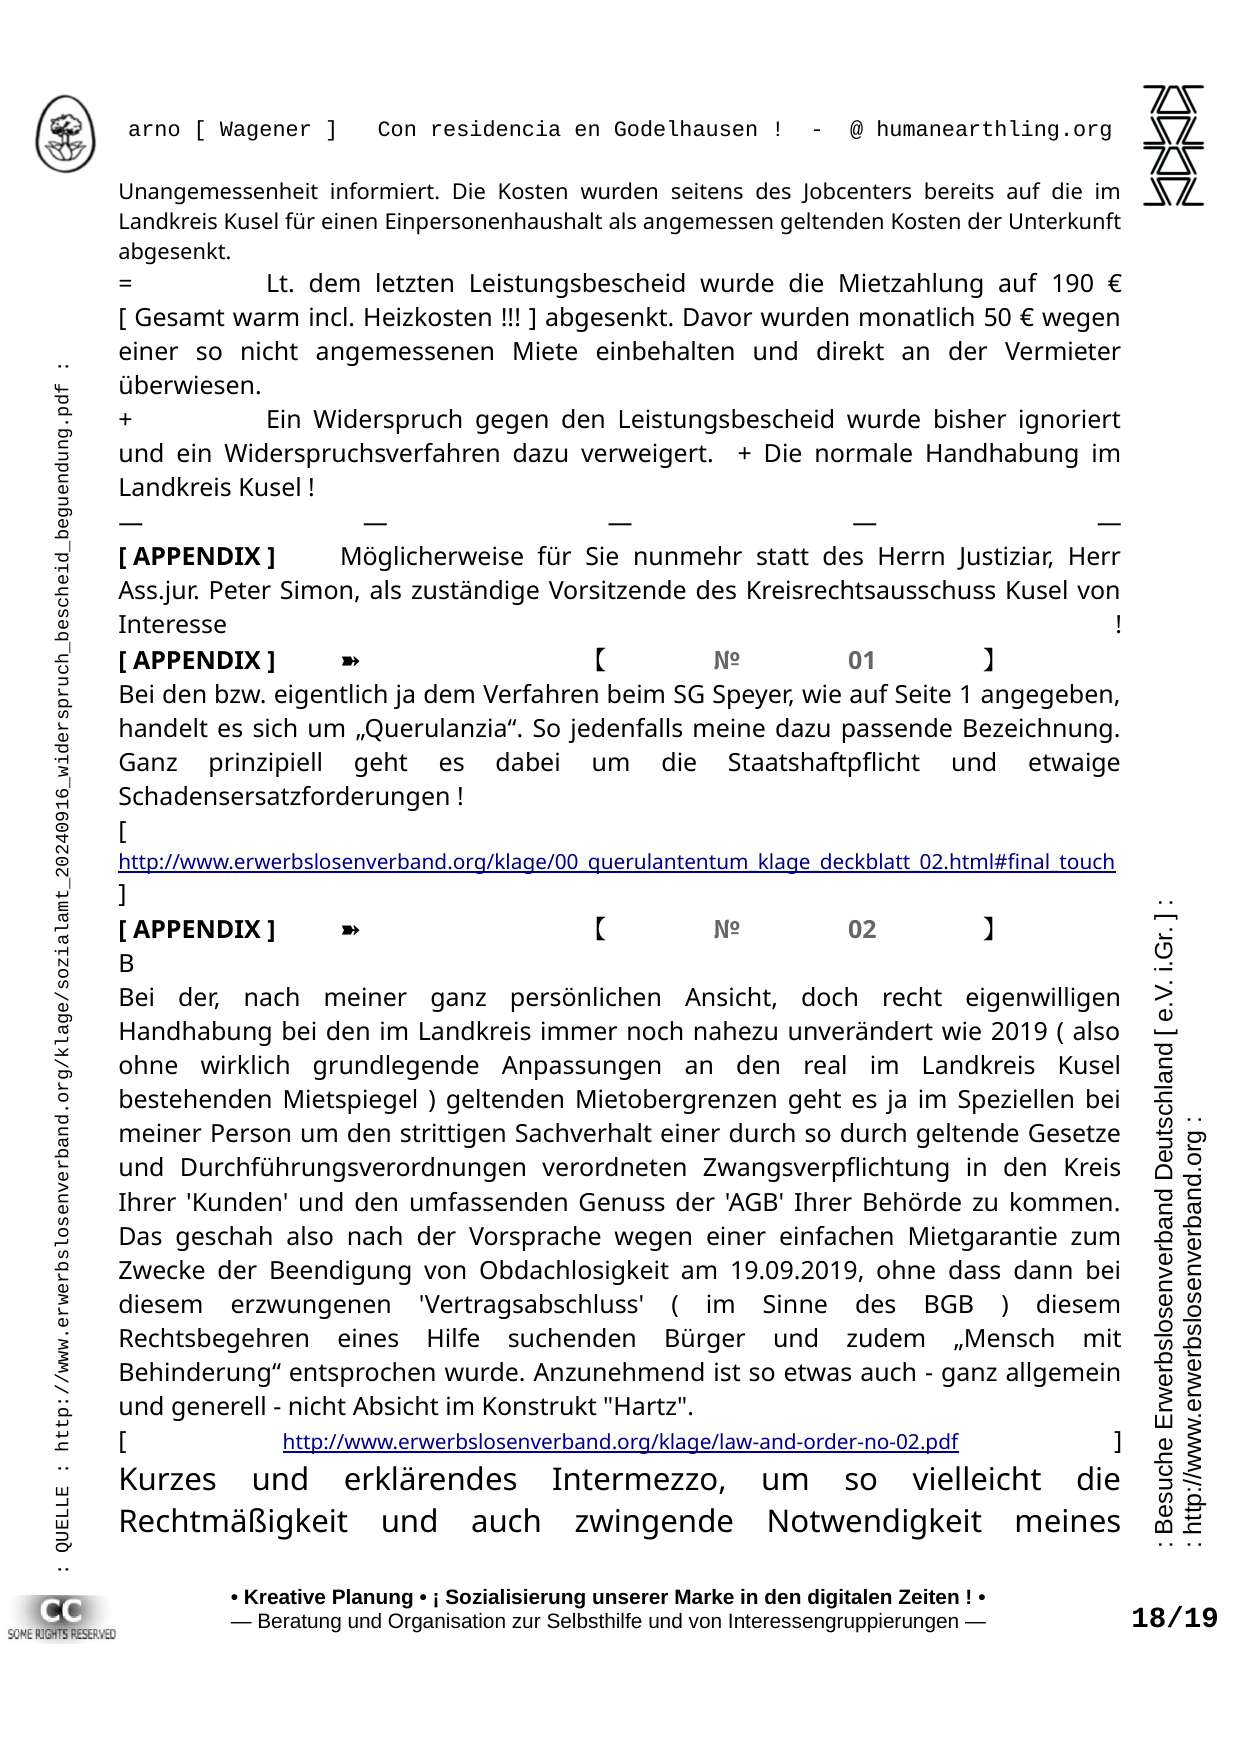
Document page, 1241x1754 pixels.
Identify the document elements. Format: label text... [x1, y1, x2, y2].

text = Lt. dem letzten Leistungsbescheid wurde die Mietzahlung auf 190 € [ Gesamt warm incl. Heizkosten !!! ] abgesenkt. Davor wurden monatlich 50 € wegen einer so nicht angemessenen Miete einbehalten und direkt an der Vermieter überwiesen. [118, 266, 1122, 402]
text [ http://www.erwerbslosenverband.org/klage/00_querulantentum_klage_deckblatt_02.html#final_touch ] [ APPENDIX ] ➽️ 【№02】 B Bei der, nach meiner ganz persönlichen Ansicht, doch recht eigenwilligen Handhabung bei den im Landkreis immer noch nahezu unverändert wie 2019 ( also ohne wirklich grundlegende Anpassungen an den real im Landkreis Kusel bestehenden Mietspiegel ) geltenden Mietobergrenzen geht es ja im Speziellen bei meiner Person um den strittigen Sachverhalt einer durch so durch geltende Gesetze und Durchführungsverordnungen verordneten Zwangsverpflichtung in den Kreis Ihrer 'Kunden' und den umfassenden Genuss der 'AGB' Ihrer Behörde zu kommen. Das geschah also nach der Vorsprache wegen einer einfachen Mietgarantie zum Zwecke der Beendigung von Obdachlosigkeit am 19.09.2019, ohne dass dann bei diesem erzwungenen 'Vertragsabschluss' ( im Sinne des BGB ) diesem Rechtsbegehren eines Hilfe suchenden Bürger und zudem „Mensch mit Behinderung“ entsprochen wurde. Anzunehmend ist so etwas auch - ganz allgemein und generell - nicht Absicht im Konstrukt "Hartz". [118, 813, 1122, 1423]
text + Ein Widerspruch gegen den Leistungsbescheid wurde bisher ignoriert und ein Widerspruchsverfahren dazu verweigert. + Die normale Handhabung im Landkreis Kusel ! [118, 402, 1122, 504]
text [ http://www.erwerbslosenverband.org/klage/law-and-order-no-02.pdf ] Kurzes und erklärendes Intermezzo, um so vielleicht die Rechtmäßigkeit und auch zwingende Notwendigkeit meines [118, 1423, 1122, 1542]
picture [1142, 84, 1205, 207]
text Unangemessenheit informiert. Die Kosten wurden seitens des Jobcenters bereits auf die im Landkreis Kusel für einen Einpersonenhaushalt als angemessen geltenden Kosten der Unterkunft abgesenkt. [118, 176, 1122, 266]
text — — — — — [ APPENDIX ] Möglicherweise für Sie nunmehr statt des Herrn Justiziar, Herr Ass.jur. Peter Simon, als zuständige Vorsitzende des Kreisrechtsausschuss Kusel von Interesse ! [ APPENDIX ] ➽️ 【№01】 Bei den bzw. eigentlich ja dem Verfahren beim SG Speyer, wie auf Seite 1 angegeben, handelt es sich um „Querulanzia“. So jedenfalls meine dazu passende Bezeichnung. Ganz prinzipiell geht es dabei um die Staatshaftpflicht und etwaige Schadensersatzforderungen ! [118, 504, 1122, 813]
picture [0, 1593, 122, 1644]
picture [33, 94, 98, 174]
